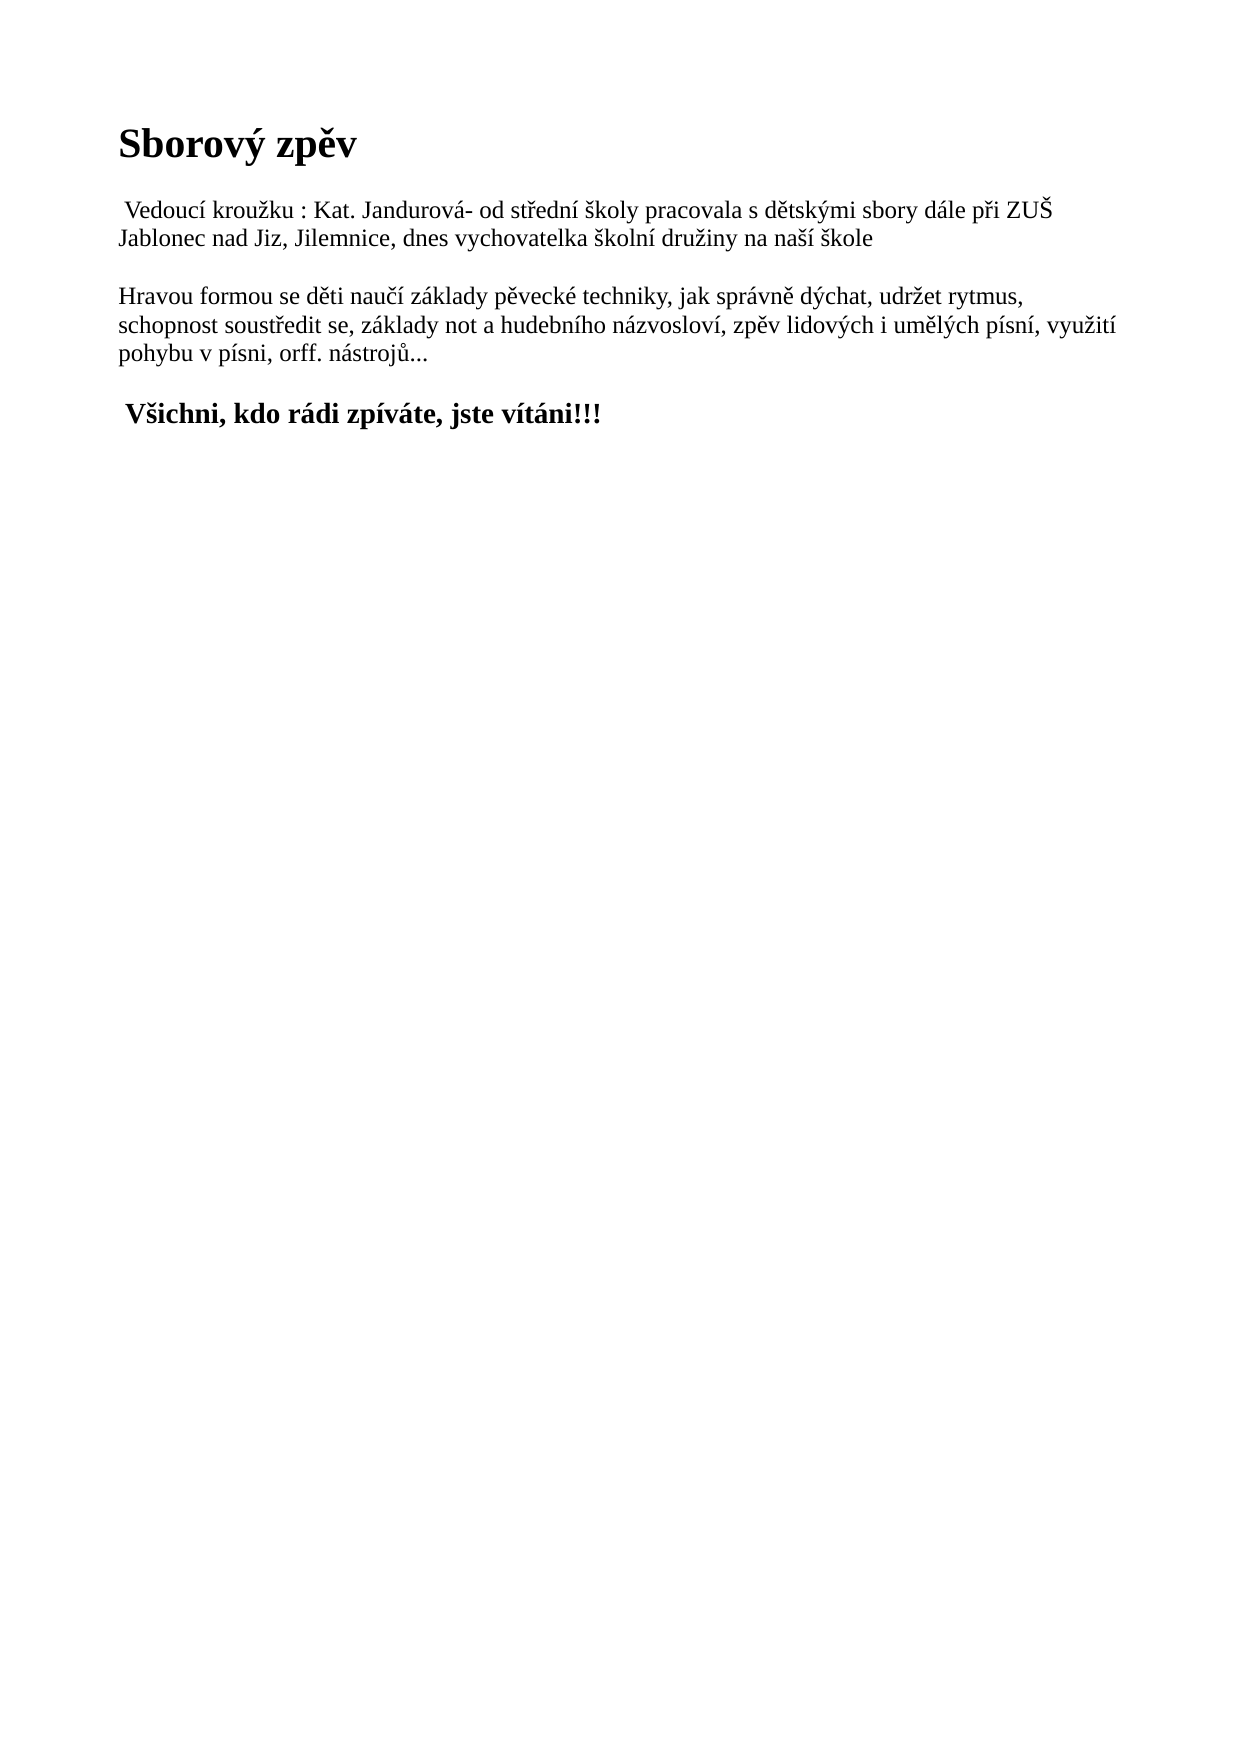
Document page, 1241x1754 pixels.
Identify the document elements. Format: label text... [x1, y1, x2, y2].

text Sborový zpěv [118, 118, 1122, 166]
text Všichni, kdo rádi zpíváte, jste vítáni!!! [118, 396, 1122, 429]
text Vedoucí kroužku : Kat. Jandurová- od střední školy pracovala s dětskými sbory dále při ZUŠ Jablonec nad Jiz, Jilemnice, dnes vychovatelka školní družiny na naší škole [118, 195, 1122, 252]
text Hravou formou se děti naučí základy pěvecké techniky, jak správně dýchat, udržet rytmus, schopnost soustředit se, základy not a hudebního názvosloví, zpěv lidových i umělých písní, využití pohybu v písni, orff. nástrojů... [118, 281, 1122, 367]
